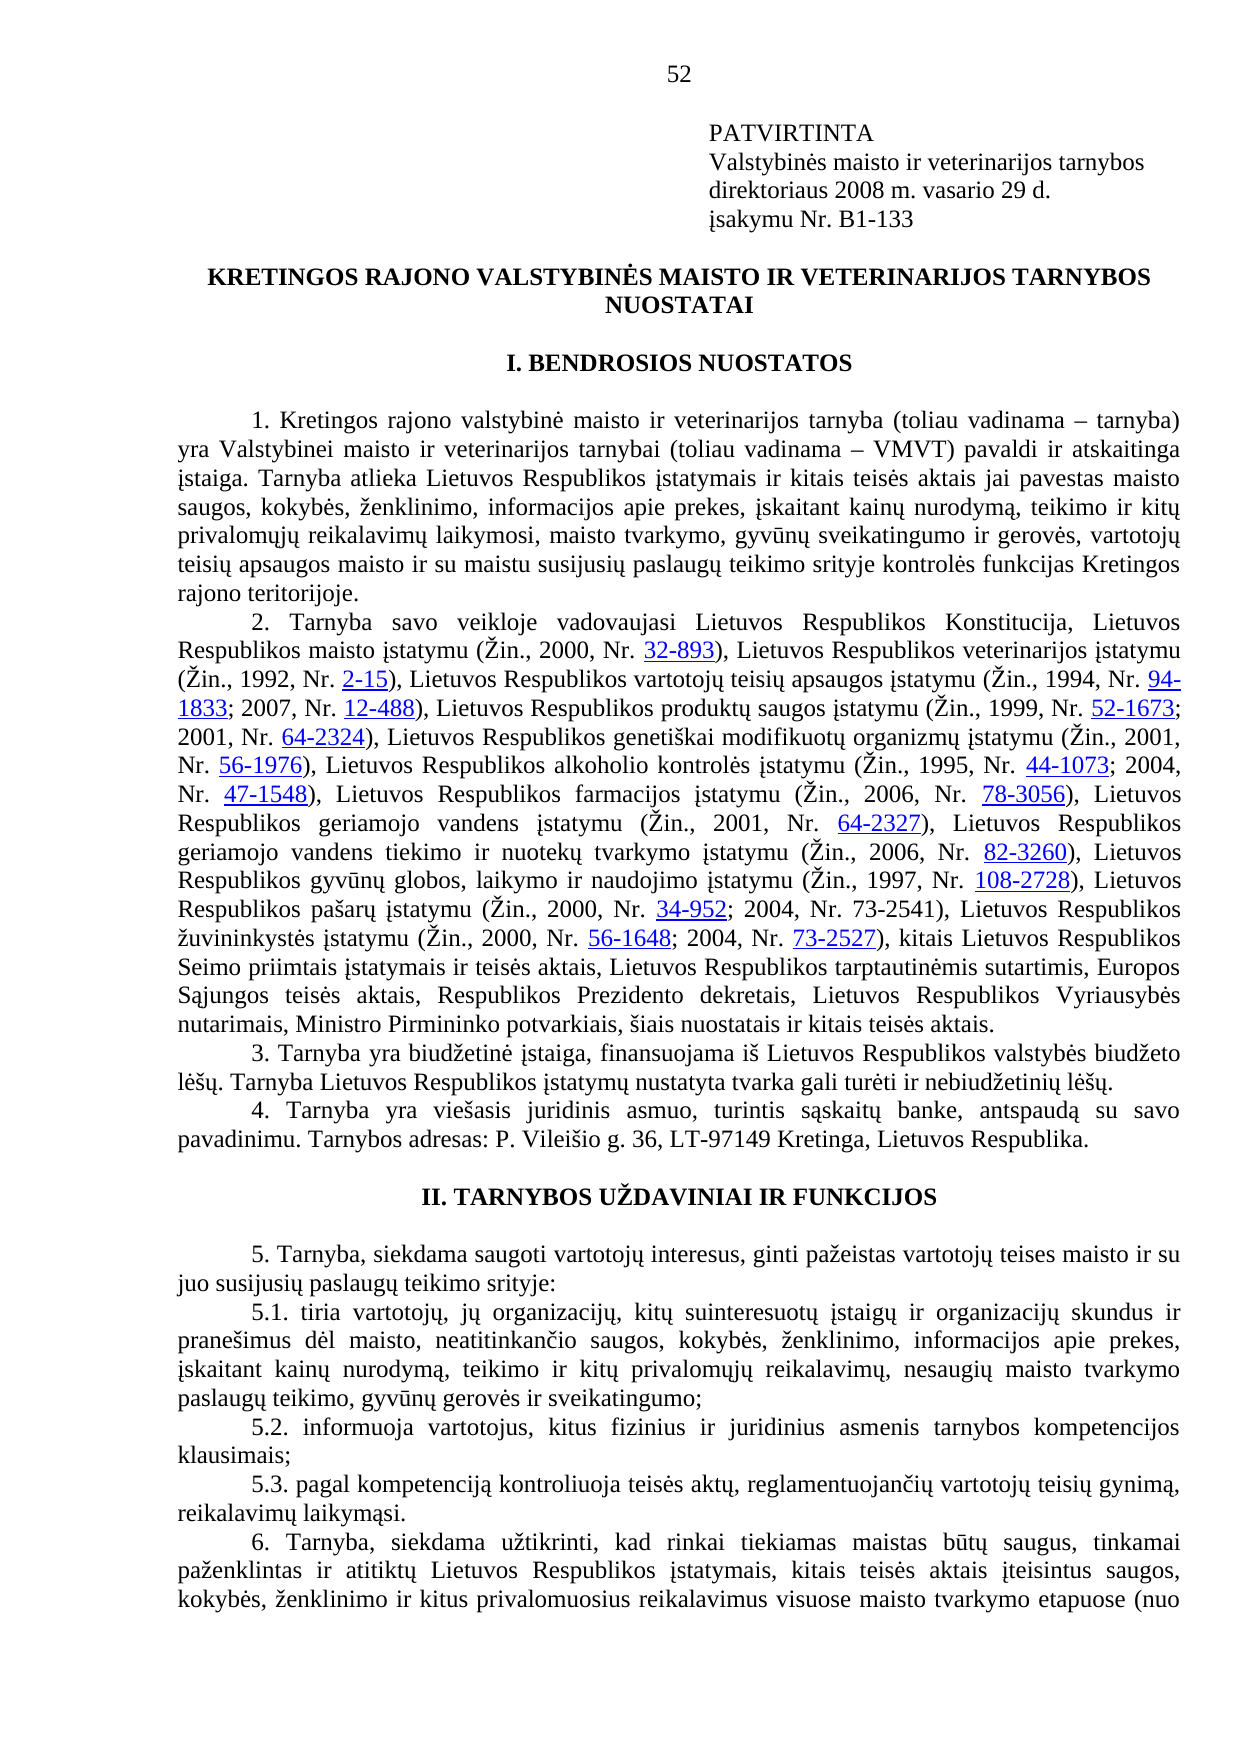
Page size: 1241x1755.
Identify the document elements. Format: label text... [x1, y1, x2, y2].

text 4. Tarnyba yra viešasis juridinis asmuo, turintis sąskaitų banke, antspaudą su savo pavadinimu. Tarnybos adresas: P. Vileišio g. 36, LT-97149 Kretinga, Lietuvos Respublika. [177, 1096, 1181, 1153]
text I. BENDROSIOS NUOSTATOS [177, 348, 1181, 377]
text PATVIRTINTA [177, 118, 1181, 147]
text 5. Tarnyba, siekdama saugoti vartotojų interesus, ginti pažeistas vartotojų teises maisto ir su juo susijusių paslaugų teikimo srityje: [177, 1239, 1181, 1297]
text II. TARNYBOS UŽDAVINIAI IR FUNKCIJOS [177, 1182, 1181, 1211]
text 5.3. pagal kompetenciją kontroliuoja teisės aktų, reglamentuojančių vartotojų teisių gynimą, reikalavimų laikymąsi. [177, 1469, 1181, 1527]
text 5.1. tiria vartotojų, jų organizacijų, kitų suinteresuotų įstaigų ir organizacijų skundus ir pranešimus dėl maisto, neatitinkančio saugos, kokybės, ženklinimo, informacijos apie prekes, įskaitant kainų nurodymą, teikimo ir kitų privalomųjų reikalavimų, nesaugių maisto tvarkymo paslaugų teikimo, gyvūnų gerovės ir sveikatingumo; [177, 1297, 1181, 1412]
text Valstybinės maisto ir veterinarijos tarnybos [177, 147, 1181, 176]
text įsakymu Nr. B1-133 [177, 204, 1181, 233]
text KRETINGOS RAJONO VALSTYBINĖS MAISTO IR VETERINARIJOS TARNYBOS NUOSTATAI [177, 262, 1181, 319]
text 3. Tarnyba yra biudžetinė įstaiga, finansuojama iš Lietuvos Respublikos valstybės biudžeto lėšų. Tarnyba Lietuvos Respublikos įstatymų nustatyta tvarka gali turėti ir nebiudžetinių lėšų. [177, 1038, 1181, 1096]
text 6. Tarnyba, siekdama užtikrinti, kad rinkai tiekiamas maistas būtų saugus, tinkamai paženklintas ir atitiktų Lietuvos Respublikos įstatymais, kitais teisės aktais įteisintus saugos, kokybės, ženklinimo ir kitus privalomuosius reikalavimus visuose maisto tvarkymo etapuose (nuo [177, 1527, 1181, 1613]
text 2. Tarnyba savo veikloje vadovaujasi Lietuvos Respublikos Konstitucija, Lietuvos Respublikos maisto įstatymu (Žin., 2000, Nr. 32-893), Lietuvos Respublikos veterinarijos įstatymu (Žin., 1992, Nr. 2-15), Lietuvos Respublikos vartotojų teisių apsaugos įstatymu (Žin., 1994, Nr. 94-1833; 2007, Nr. 12-488), Lietuvos Respublikos produktų saugos įstatymu (Žin., 1999, Nr. 52-1673; 2001, Nr. 64-2324), Lietuvos Respublikos genetiškai modifikuotų organizmų įstatymu (Žin., 2001, Nr. 56-1976), Lietuvos Respublikos alkoholio kontrolės įstatymu (Žin., 1995, Nr. 44-1073; 2004, Nr. 47-1548), Lietuvos Respublikos farmacijos įstatymu (Žin., 2006, Nr. 78-3056), Lietuvos Respublikos geriamojo vandens įstatymu (Žin., 2001, Nr. 64-2327), Lietuvos Respublikos geriamojo vandens tiekimo ir nuotekų tvarkymo įstatymu (Žin., 2006, Nr. 82-3260), Lietuvos Respublikos gyvūnų globos, laikymo ir naudojimo įstatymu (Žin., 1997, Nr. 108-2728), Lietuvos Respublikos pašarų įstatymu (Žin., 2000, Nr. 34-952; 2004, Nr. 73-2541), Lietuvos Respublikos žuvininkystės įstatymu (Žin., 2000, Nr. 56-1648; 2004, Nr. 73-2527), kitais Lietuvos Respublikos Seimo priimtais įstatymais ir teisės aktais, Lietuvos Respublikos tarptautinėmis sutartimis, Europos Sąjungos teisės aktais, Respublikos Prezidento dekretais, Lietuvos Respublikos Vyriausybės nutarimais, Ministro Pirmininko potvarkiais, šiais nuostatais ir kitais teisės aktais. [177, 607, 1181, 1038]
text 5.2. informuoja vartotojus, kitus fizinius ir juridinius asmenis tarnybos kompetencijos klausimais; [177, 1412, 1181, 1469]
text 1. Kretingos rajono valstybinė maisto ir veterinarijos tarnyba (toliau vadinama – tarnyba) yra Valstybinei maisto ir veterinarijos tarnybai (toliau vadinama – VMVT) pavaldi ir atskaitinga įstaiga. Tarnyba atlieka Lietuvos Respublikos įstatymais ir kitais teisės aktais jai pavestas maisto saugos, kokybės, ženklinimo, informacijos apie prekes, įskaitant kainų nurodymą, teikimo ir kitų privalomųjų reikalavimų laikymosi, maisto tvarkymo, gyvūnų sveikatingumo ir gerovės, vartotojų teisių apsaugos maisto ir su maistu susijusių paslaugų teikimo srityje kontrolės funkcijas Kretingos rajono teritorijoje. [177, 406, 1181, 607]
text direktoriaus 2008 m. vasario 29 d. [177, 176, 1181, 204]
